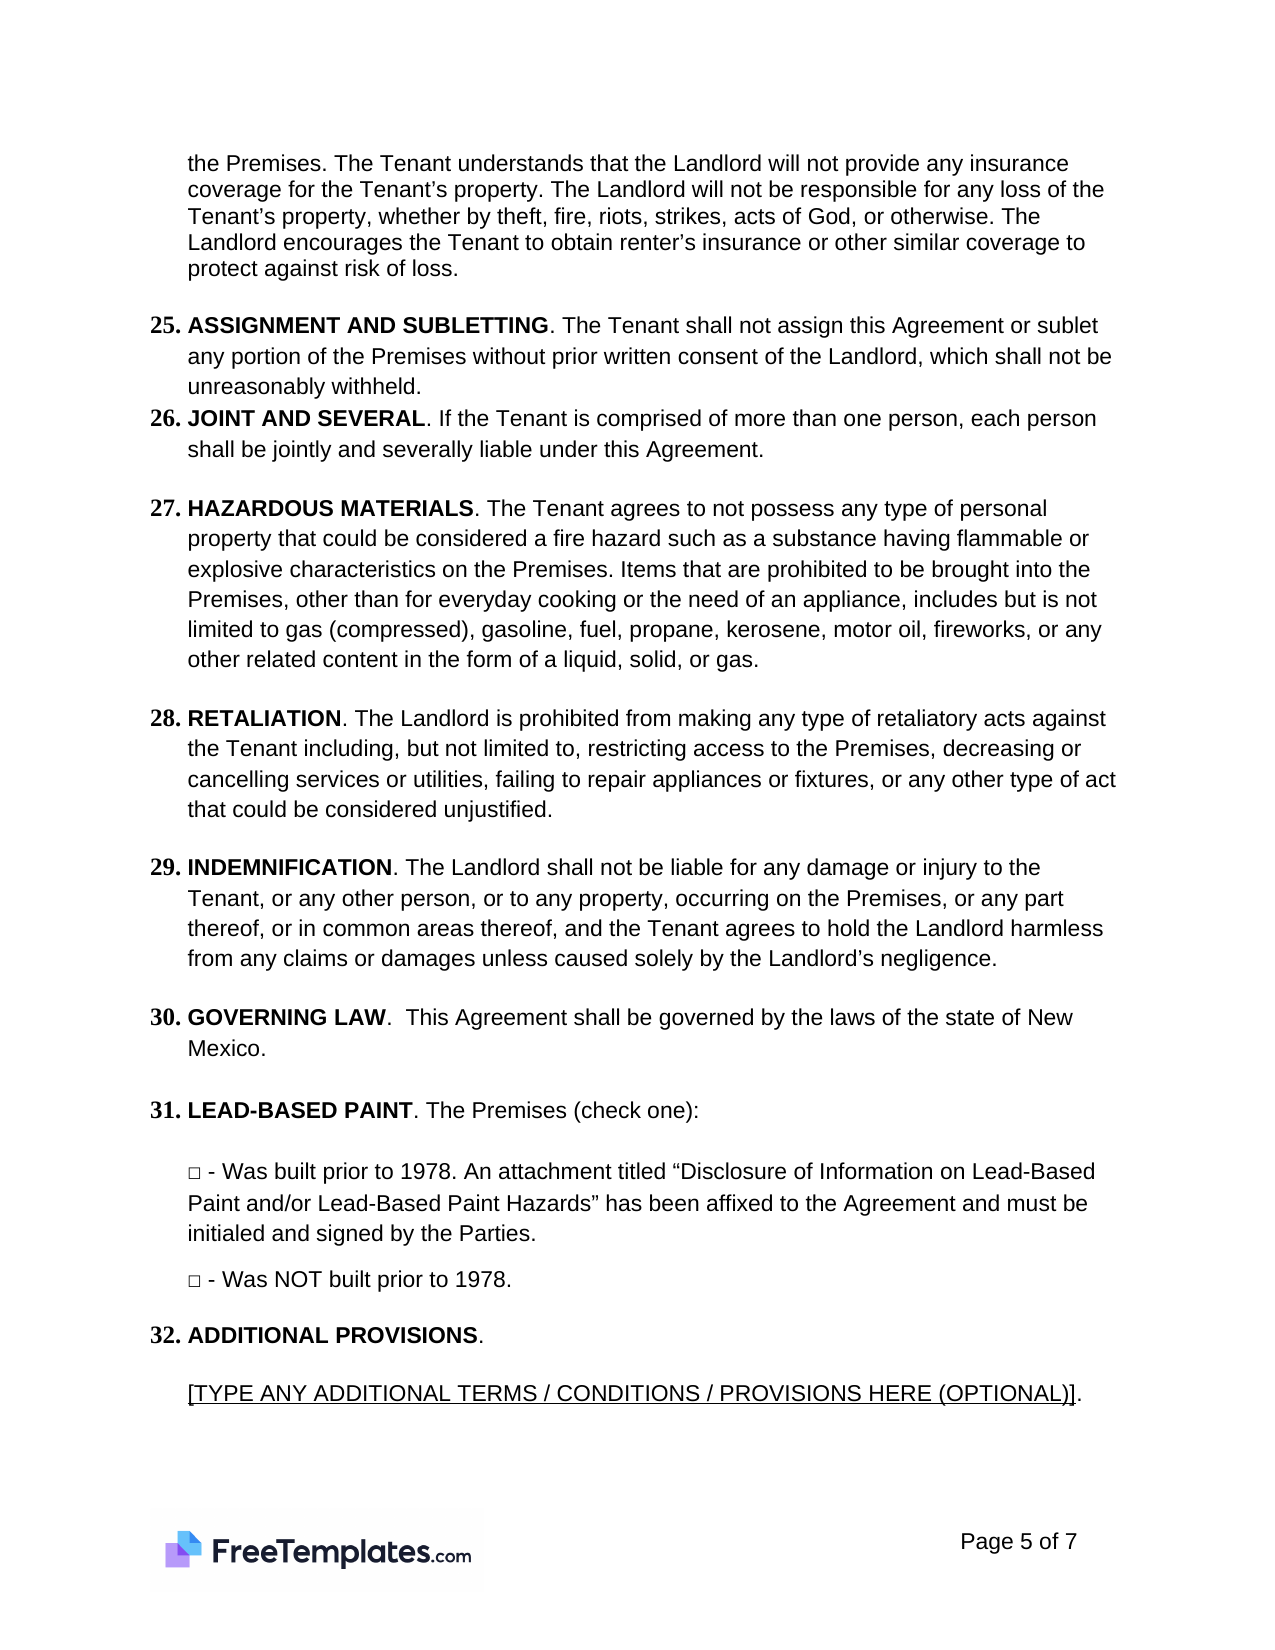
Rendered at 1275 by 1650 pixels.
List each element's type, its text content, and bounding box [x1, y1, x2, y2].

list ASSIGNMENT AND SUBLETTING. The Tenant shall not assign this Agreement or sublet any portion of the Premises without prior written consent of the Landlord, which shall not be unreasonably withheld. [150, 311, 1125, 400]
list ☐ - Was built prior to 1978. An attachment titled “Disclosure of Information on Lead-Based Paint and/or Lead-Based Paint Hazards” has been affixed to the Agreement and must be initialed and signed by the Parties. [187, 1155, 1125, 1247]
list INDEMNIFICATION. The Landlord shall not be liable for any damage or injury to the Tenant, or any other person, or to any property, occurring on the Premises, or any part thereof, or in common areas thereof, and the Tenant agrees to hold the Landlord harmless from any claims or damages unless caused solely by the Landlord’s negligence. [150, 852, 1125, 972]
list LEAD-BASED PAINT. The Premises (check one): [150, 1095, 1125, 1124]
list [TYPE ANY ADDITIONAL TERMS / CONDITIONS / PROVISIONS HERE (OPTIONAL)]. [187, 1380, 1125, 1406]
list RETALIATION. The Landlord is prohibited from making any type of retaliatory acts against the Tenant including, but not limited to, restricting access to the Premises, decreasing or cancelling services or utilities, failing to repair appliances or fixtures, or any other type of act that could be considered unjustified. [150, 703, 1125, 822]
list ☐ - Was NOT built prior to 1978. [187, 1263, 1125, 1294]
list ADDITIONAL PROVISIONS. [150, 1321, 1125, 1349]
list HAZARDOUS MATERIALS. The Tenant agrees to not possess any type of personal property that could be considered a fire hazard such as a substance having flammable or explosive characteristics on the Premises. Items that are prohibited to be brought into the Premises, other than for everyday cooking or the need of an appliance, includes but is not limited to gas (compressed), gasoline, fuel, propane, kerosene, motor oil, fireworks, or any other related content in the form of a liquid, solid, or gas. [150, 493, 1125, 672]
list JOINT AND SEVERAL. If the Tenant is comprised of more than one person, each person shall be jointly and severally liable under this Agreement. [150, 403, 1125, 462]
list GOVERNING LAW. This Agreement shall be governed by the laws of the state of New Mexico. [150, 1002, 1125, 1061]
list the Premises. The Tenant understands that the Landlord will not provide any insurance coverage for the Tenant’s property. The Landlord will not be responsible for any loss of the Tenant’s property, whether by theft, fire, riots, strikes, acts of God, or otherwise. The Landlord encourages the Tenant to obtain renter’s insurance or other similar coverage to protect against risk of loss. [150, 150, 1125, 311]
